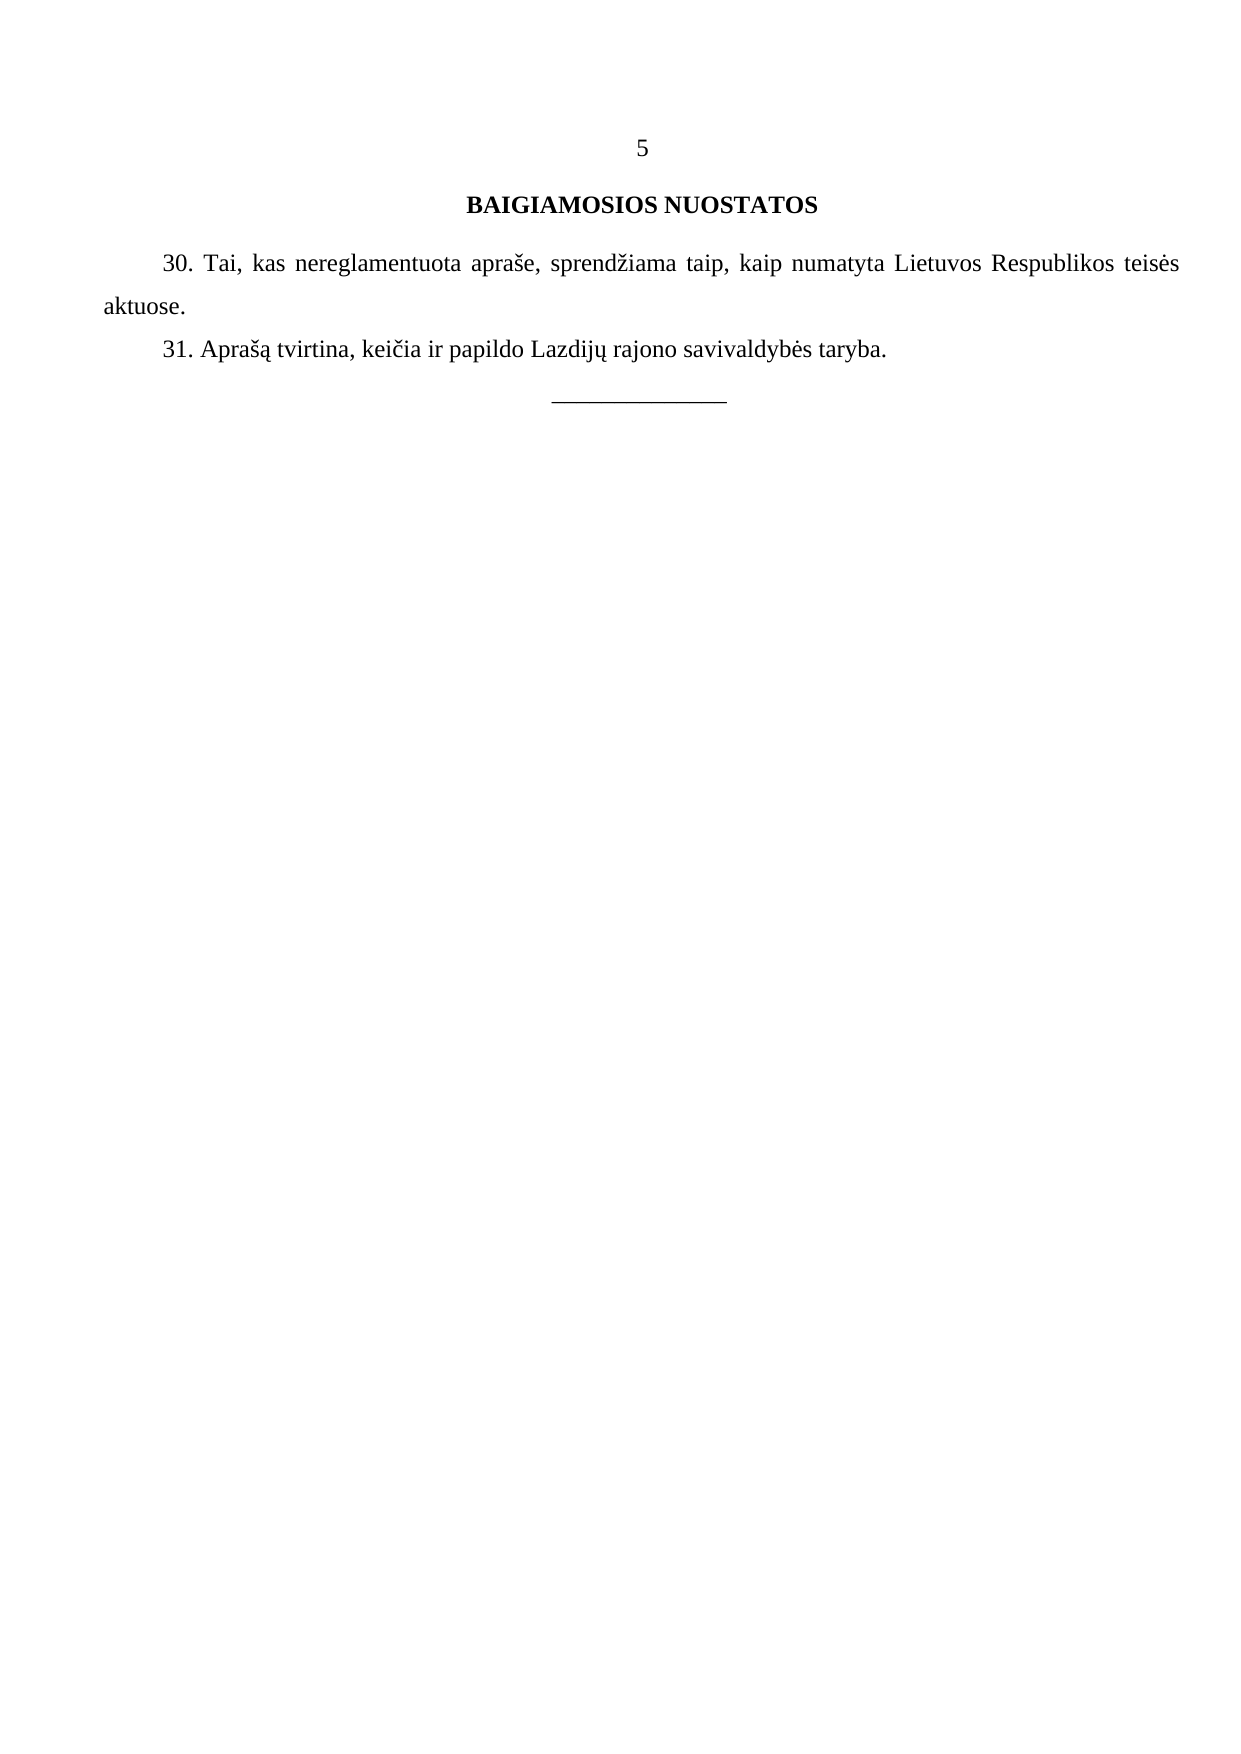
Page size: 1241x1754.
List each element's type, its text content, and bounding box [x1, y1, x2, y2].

text 30. Tai, kas nereglamentuota apraše, sprendžiama taip, kaip numatyta Lietuvos Respublikos teisės aktuose. [103, 248, 1181, 320]
text ______________ [103, 377, 1181, 406]
text BAIGIAMOSIOS NUOSTATOS [103, 190, 1181, 219]
text 31. Aprašą tvirtina, keičia ir papildo Lazdijų rajono savivaldybės taryba. [103, 334, 1181, 363]
